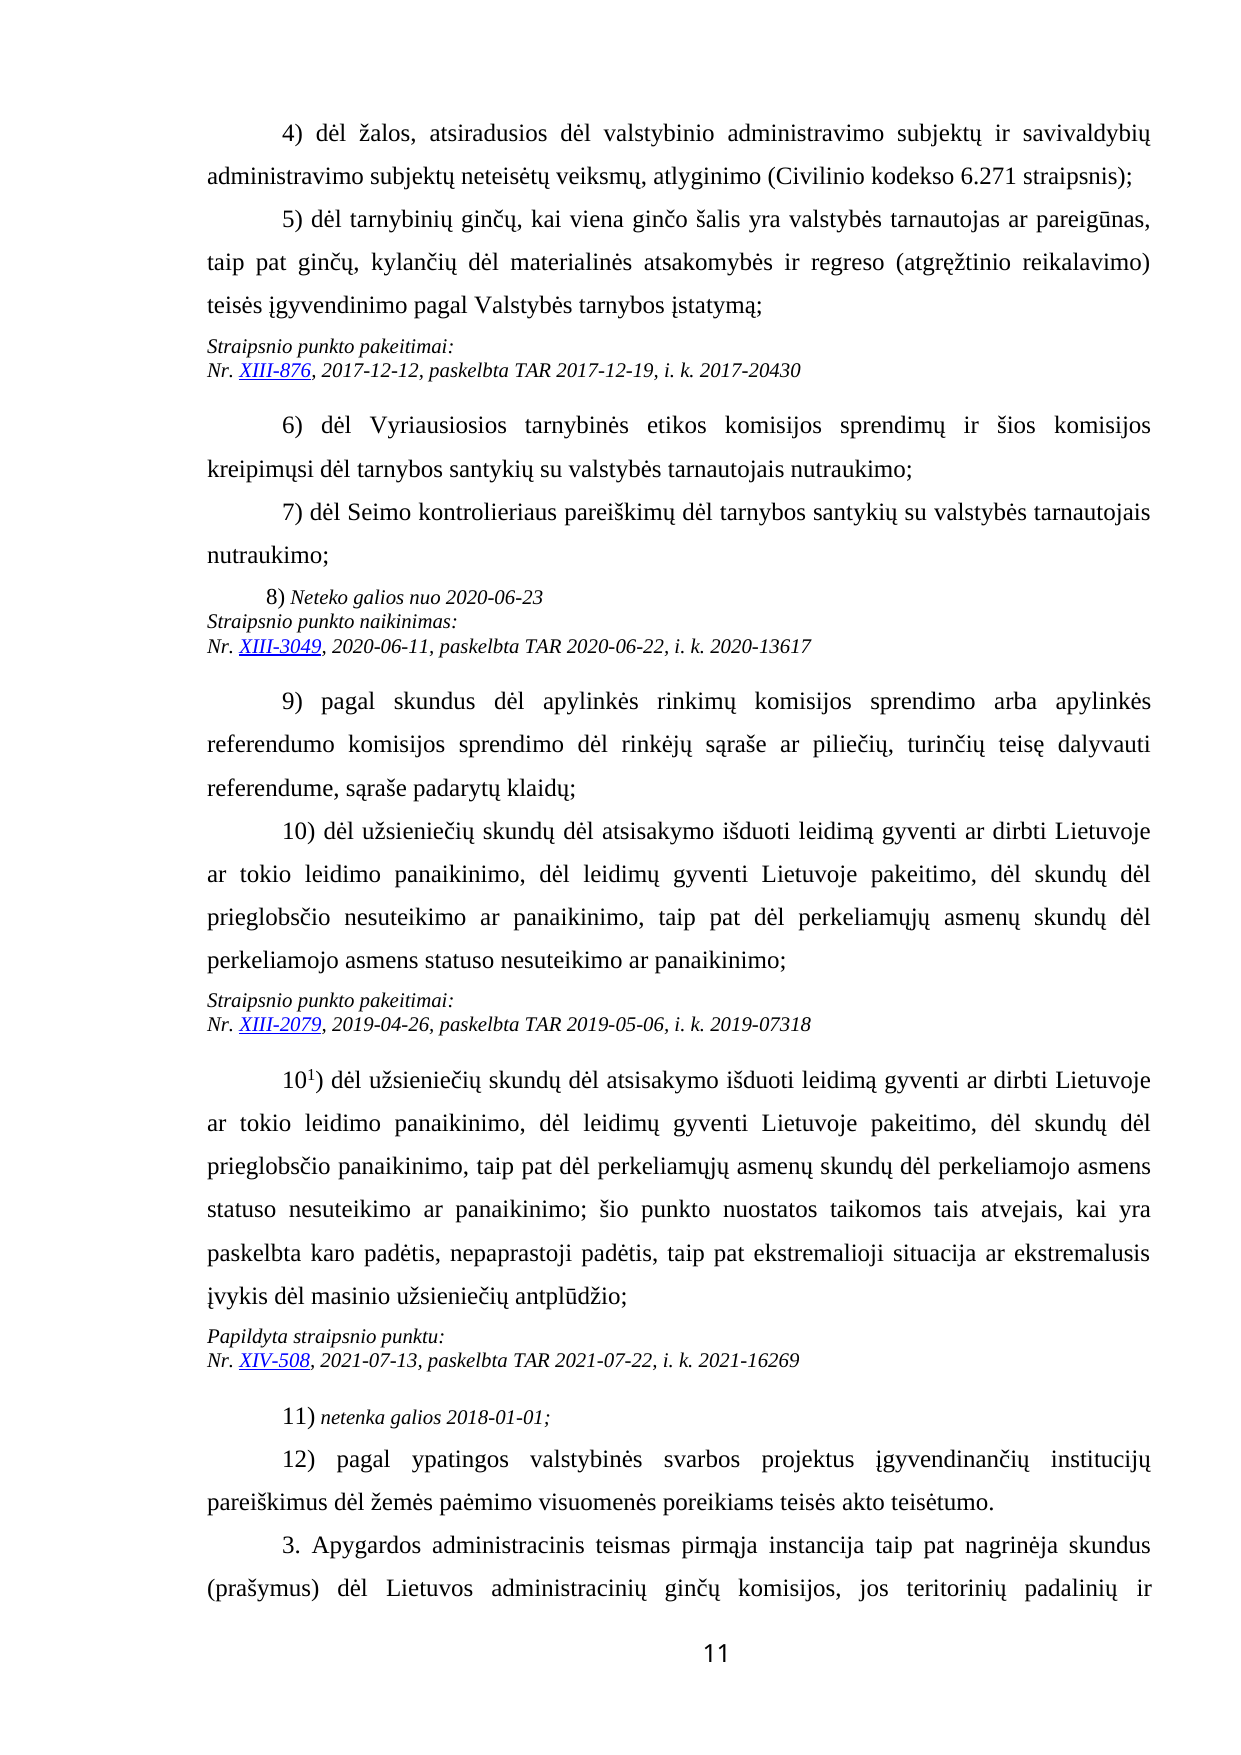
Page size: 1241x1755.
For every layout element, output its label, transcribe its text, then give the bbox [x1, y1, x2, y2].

text Straipsnio punkto pakeitimai: [207, 988, 1152, 1012]
text Papildyta straipsnio punktu: [207, 1324, 1152, 1348]
text Straipsnio punkto naikinimas: [207, 609, 1152, 633]
text 10) dėl užsieniečių skundų dėl atsisakymo išduoti leidimą gyventi ar dirbti Lietuvoje ar tokio leidimo panaikinimo, dėl leidimų gyventi Lietuvoje pakeitimo, dėl skundų dėl prieglobsčio nesuteikimo ar panaikinimo, taip pat dėl perkeliamųjų asmenų skundų dėl perkeliamojo asmens statuso nesuteikimo ar panaikinimo; [207, 816, 1152, 974]
text Nr. XIII-876, 2017-12-12, paskelbta TAR 2017-12-19, i. k. 2017-20430 [207, 358, 1152, 382]
text Nr. XIII-2079, 2019-04-26, paskelbta TAR 2019-05-06, i. k. 2019-07318 [207, 1012, 1152, 1036]
text 6) dėl Vyriausiosios tarnybinės etikos komisijos sprendimų ir šios komisijos kreipimųsi dėl tarnybos santykių su valstybės tarnautojais nutraukimo; [207, 411, 1152, 482]
text Straipsnio punkto pakeitimai: [207, 334, 1152, 358]
text 101) dėl užsieniečių skundų dėl atsisakymo išduoti leidimą gyventi ar dirbti Lietuvoje ar tokio leidimo panaikinimo, dėl leidimų gyventi Lietuvoje pakeitimo, dėl skundų dėl prieglobsčio panaikinimo, taip pat dėl perkeliamųjų asmenų skundų dėl perkeliamojo asmens statuso nesuteikimo ar panaikinimo; šio punkto nuostatos taikomos tais atvejais, kai yra paskelbta karo padėtis, nepaprastoji padėtis, taip pat ekstremalioji situacija ar ekstremalusis įvykis dėl masinio užsieniečių antplūdžio; [207, 1065, 1152, 1309]
text 11) netenka galios 2018-01-01; [207, 1401, 1152, 1429]
text Nr. XIV-508, 2021-07-13, paskelbta TAR 2021-07-22, i. k. 2021-16269 [207, 1348, 1152, 1372]
text 7) dėl Seimo kontrolieriaus pareiškimų dėl tarnybos santykių su valstybės tarnautojais nutraukimo; [207, 497, 1152, 569]
text 8) Neteko galios nuo 2020-06-23 [207, 583, 1152, 609]
text 3. Apygardos administracinis teismas pirmąja instancija taip pat nagrinėja skundus (prašymus) dėl Lietuvos administracinių ginčų komisijos, jos teritorinių padalinių ir [207, 1530, 1152, 1602]
text 9) pagal skundus dėl apylinkės rinkimų komisijos sprendimo arba apylinkės referendumo komisijos sprendimo dėl rinkėjų sąraše ar piliečių, turinčių teisę dalyvauti referendume, sąraše padarytų klaidų; [207, 686, 1152, 801]
text 4) dėl žalos, atsiradusios dėl valstybinio administravimo subjektų ir savivaldybių administravimo subjektų neteisėtų veiksmų, atlyginimo (Civilinio kodekso 6.271 straipsnis); [207, 118, 1152, 190]
text 5) dėl tarnybinių ginčų, kai viena ginčo šalis yra valstybės tarnautojas ar pareigūnas, taip pat ginčų, kylančių dėl materialinės atsakomybės ir regreso (atgręžtinio reikalavimo) teisės įgyvendinimo pagal Valstybės tarnybos įstatymą; [207, 204, 1152, 319]
text 12) pagal ypatingos valstybinės svarbos projektus įgyvendinančių institucijų pareiškimus dėl žemės paėmimo visuomenės poreikiams teisės akto teisėtumo. [207, 1444, 1152, 1516]
text Nr. XIII-3049, 2020-06-11, paskelbta TAR 2020-06-22, i. k. 2020-13617 [207, 633, 1152, 658]
